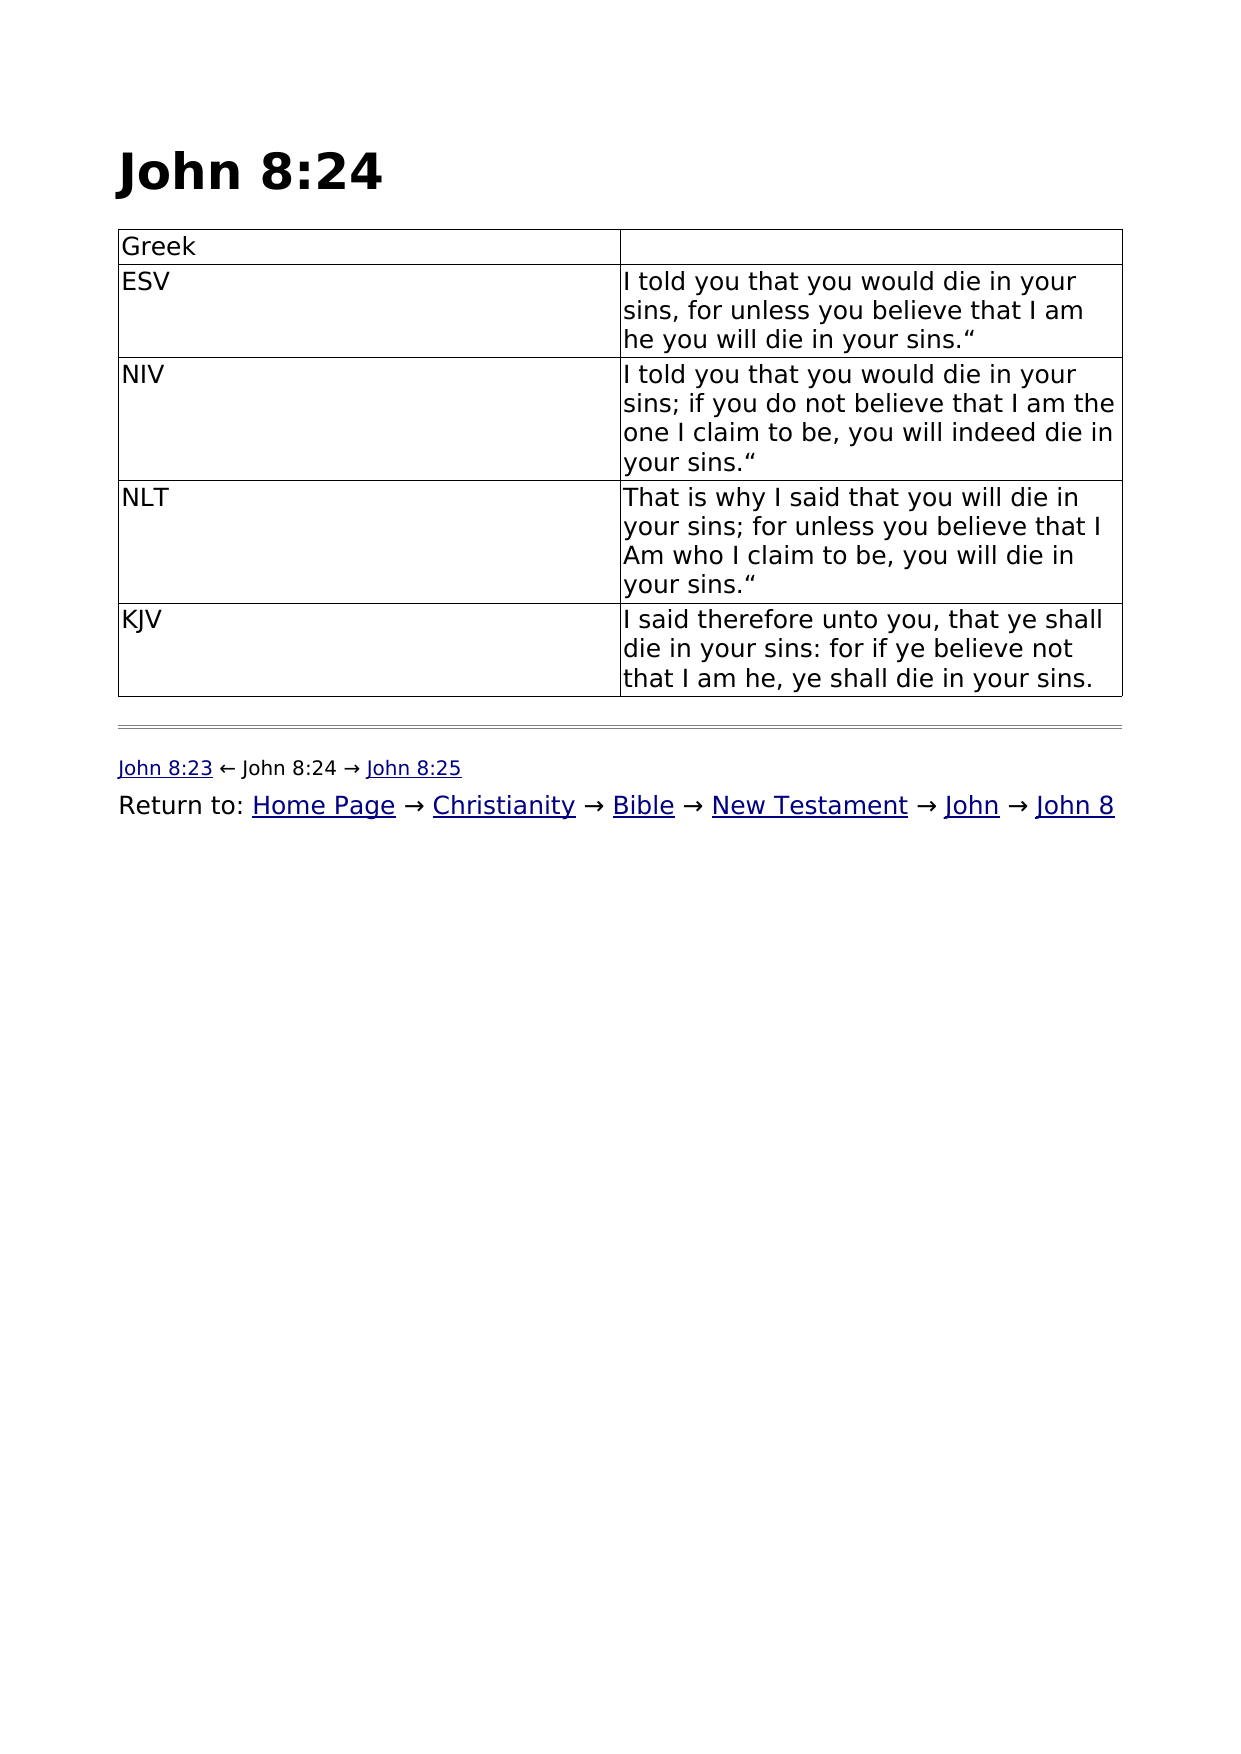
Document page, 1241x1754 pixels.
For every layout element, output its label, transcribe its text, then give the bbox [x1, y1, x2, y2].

table_cell I told you that you would die in your sins; if you do not believe that I am the one I claim to be, you will indeed die in your sins.“ [621, 358, 1122, 480]
table_header [621, 230, 1122, 264]
table_cell KJV [119, 604, 620, 696]
table_cell ESV [119, 265, 620, 357]
text John 8:23 ← John 8:24 → John 8:25 [118, 757, 1122, 791]
table_cell NIV [119, 358, 620, 480]
table_header Greek [119, 230, 620, 264]
text Return to: Home Page → Christianity → Bible → New Testament → John → John 8 [118, 791, 1122, 820]
subtitle John 8:24 [118, 143, 1122, 201]
table_cell I told you that you would die in your sins, for unless you believe that I am he you will die in your sins.“ [621, 265, 1122, 357]
table_cell NLT [119, 481, 620, 602]
table_cell That is why I said that you will die in your sins; for unless you believe that I Am who I claim to be, you will die in your sins.“ [621, 481, 1122, 602]
table_cell I said therefore unto you, that ye shall die in your sins: for if ye believe not that I am he, ye shall die in your sins. [621, 604, 1122, 696]
